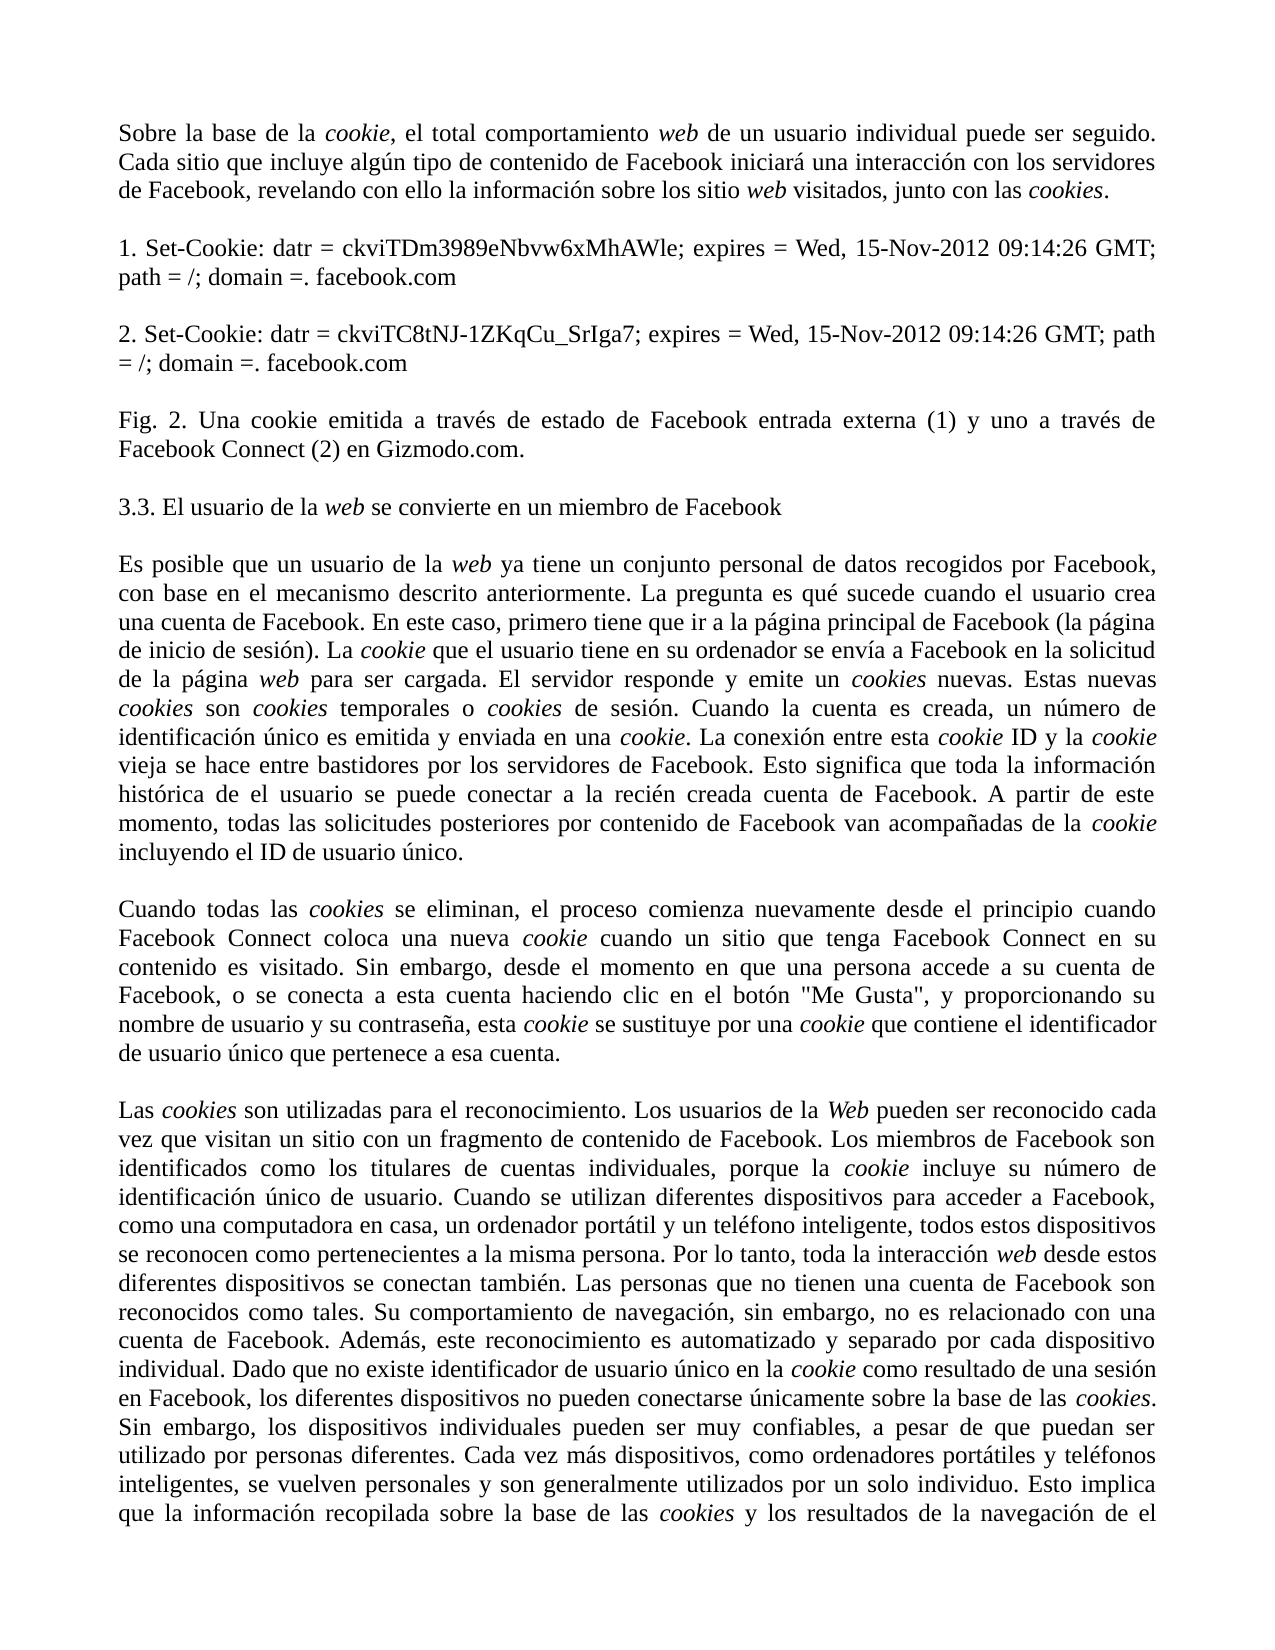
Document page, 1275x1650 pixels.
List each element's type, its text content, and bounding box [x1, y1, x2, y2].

text 3.3. El usuario de la web se convierte en un miembro de Facebook [118, 492, 1157, 521]
text 1. Set-Cookie: datr = ckviTDm3989eNbvw6xMhAWle; expires = Wed, 15-Nov-2012 09:14:26 GMT; path = /; domain =. facebook.com [118, 233, 1157, 291]
text Cuando todas las cookies se eliminan, el proceso comienza nuevamente desde el principio cuando Facebook Connect coloca una nueva cookie cuando un sitio que tenga Facebook Connect en su contenido es visitado. Sin embargo, desde el momento en que una persona accede a su cuenta de Facebook, o se conecta a esta cuenta haciendo clic en el botón "Me Gusta", y proporcionando su nombre de usuario y su contraseña, esta cookie se sustituye por una cookie que contiene el identificador de usuario único que pertenece a esa cuenta. [118, 894, 1157, 1067]
text 2. Set-Cookie: datr = ckviTC8tNJ-1ZKqCu_SrIga7; expires = Wed, 15-Nov-2012 09:14:26 GMT; path = /; domain =. facebook.com [118, 319, 1157, 377]
text Sobre la base de la cookie, el total comportamiento web de un usuario individual puede ser seguido. Cada sitio que incluye algún tipo de contenido de Facebook iniciará una interacción con los servidores de Facebook, revelando con ello la información sobre los sitio web visitados, junto con las cookies. [118, 118, 1157, 204]
text Fig. 2. Una cookie emitida a través de estado de Facebook entrada externa (1) y uno a través de Facebook Connect (2) en Gizmodo.com. [118, 406, 1157, 463]
text Las cookies son utilizadas para el reconocimiento. Los usuarios de la Web pueden ser reconocido cada vez que visitan un sitio con un fragmento de contenido de Facebook. Los miembros de Facebook son identificados como los titulares de cuentas individuales, porque la cookie incluye su número de identificación único de usuario. Cuando se utilizan diferentes dispositivos para acceder a Facebook, como una computadora en casa, un ordenador portátil y un teléfono inteligente, todos estos dispositivos se reconocen como pertenecientes a la misma persona. Por lo tanto, toda la interacción web desde estos diferentes dispositivos se conectan también. Las personas que no tienen una cuenta de Facebook son reconocidos como tales. Su comportamiento de navegación, sin embargo, no es relacionado con una cuenta de Facebook. Además, este reconocimiento es automatizado y separado por cada dispositivo individual. Dado que no existe identificador de usuario único en la cookie como resultado de una sesión en Facebook, los diferentes dispositivos no pueden conectarse únicamente sobre la base de las cookies. Sin embargo, los dispositivos individuales pueden ser muy confiables, a pesar de que puedan ser utilizado por personas diferentes. Cada vez más dispositivos, como ordenadores portátiles y teléfonos inteligentes, se vuelven personales y son generalmente utilizados por un solo individuo. Esto implica que la información recopilada sobre la base de las cookies y los resultados de la navegación de el [118, 1096, 1157, 1527]
text Es posible que un usuario de la web ya tiene un conjunto personal de datos recogidos por Facebook, con base en el mecanismo descrito anteriormente. La pregunta es qué sucede cuando el usuario crea una cuenta de Facebook. En este caso, primero tiene que ir a la página principal de Facebook (la página de inicio de sesión). La cookie que el usuario tiene en su ordenador se envía a Facebook en la solicitud de la página web para ser cargada. El servidor responde y emite un cookies nuevas. Estas nuevas cookies son cookies temporales o cookies de sesión. Cuando la cuenta es creada, un número de identificación único es emitida y enviada en una cookie. La conexión entre esta cookie ID y la cookie vieja se hace entre bastidores por los servidores de Facebook. Esto significa que toda la información histórica de el usuario se puede conectar a la recién creada cuenta de Facebook. A partir de este momento, todas las solicitudes posteriores por contenido de Facebook van acompañadas de la cookie incluyendo el ID de usuario único. [118, 549, 1157, 866]
